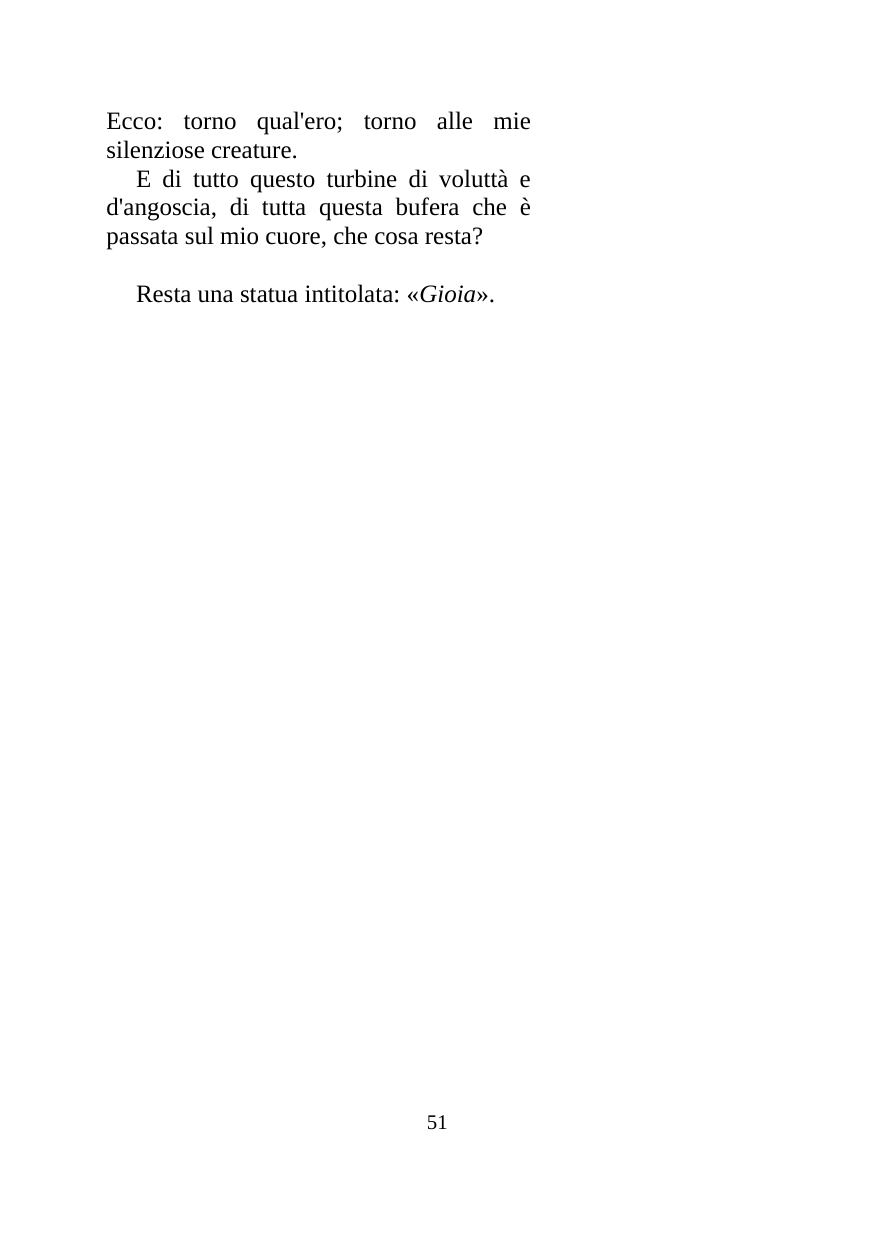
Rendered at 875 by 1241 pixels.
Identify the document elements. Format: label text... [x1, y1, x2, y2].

text E di tutto questo turbine di voluttà e d'angoscia, di tutta questa bufera che è passata sul mio cuore, che cosa resta? [106, 164, 532, 250]
text Resta una statua intitolata: «Gioia». [106, 279, 532, 307]
text Ecco: torno qual'ero; torno alle mie silenziose creature. [106, 106, 532, 164]
